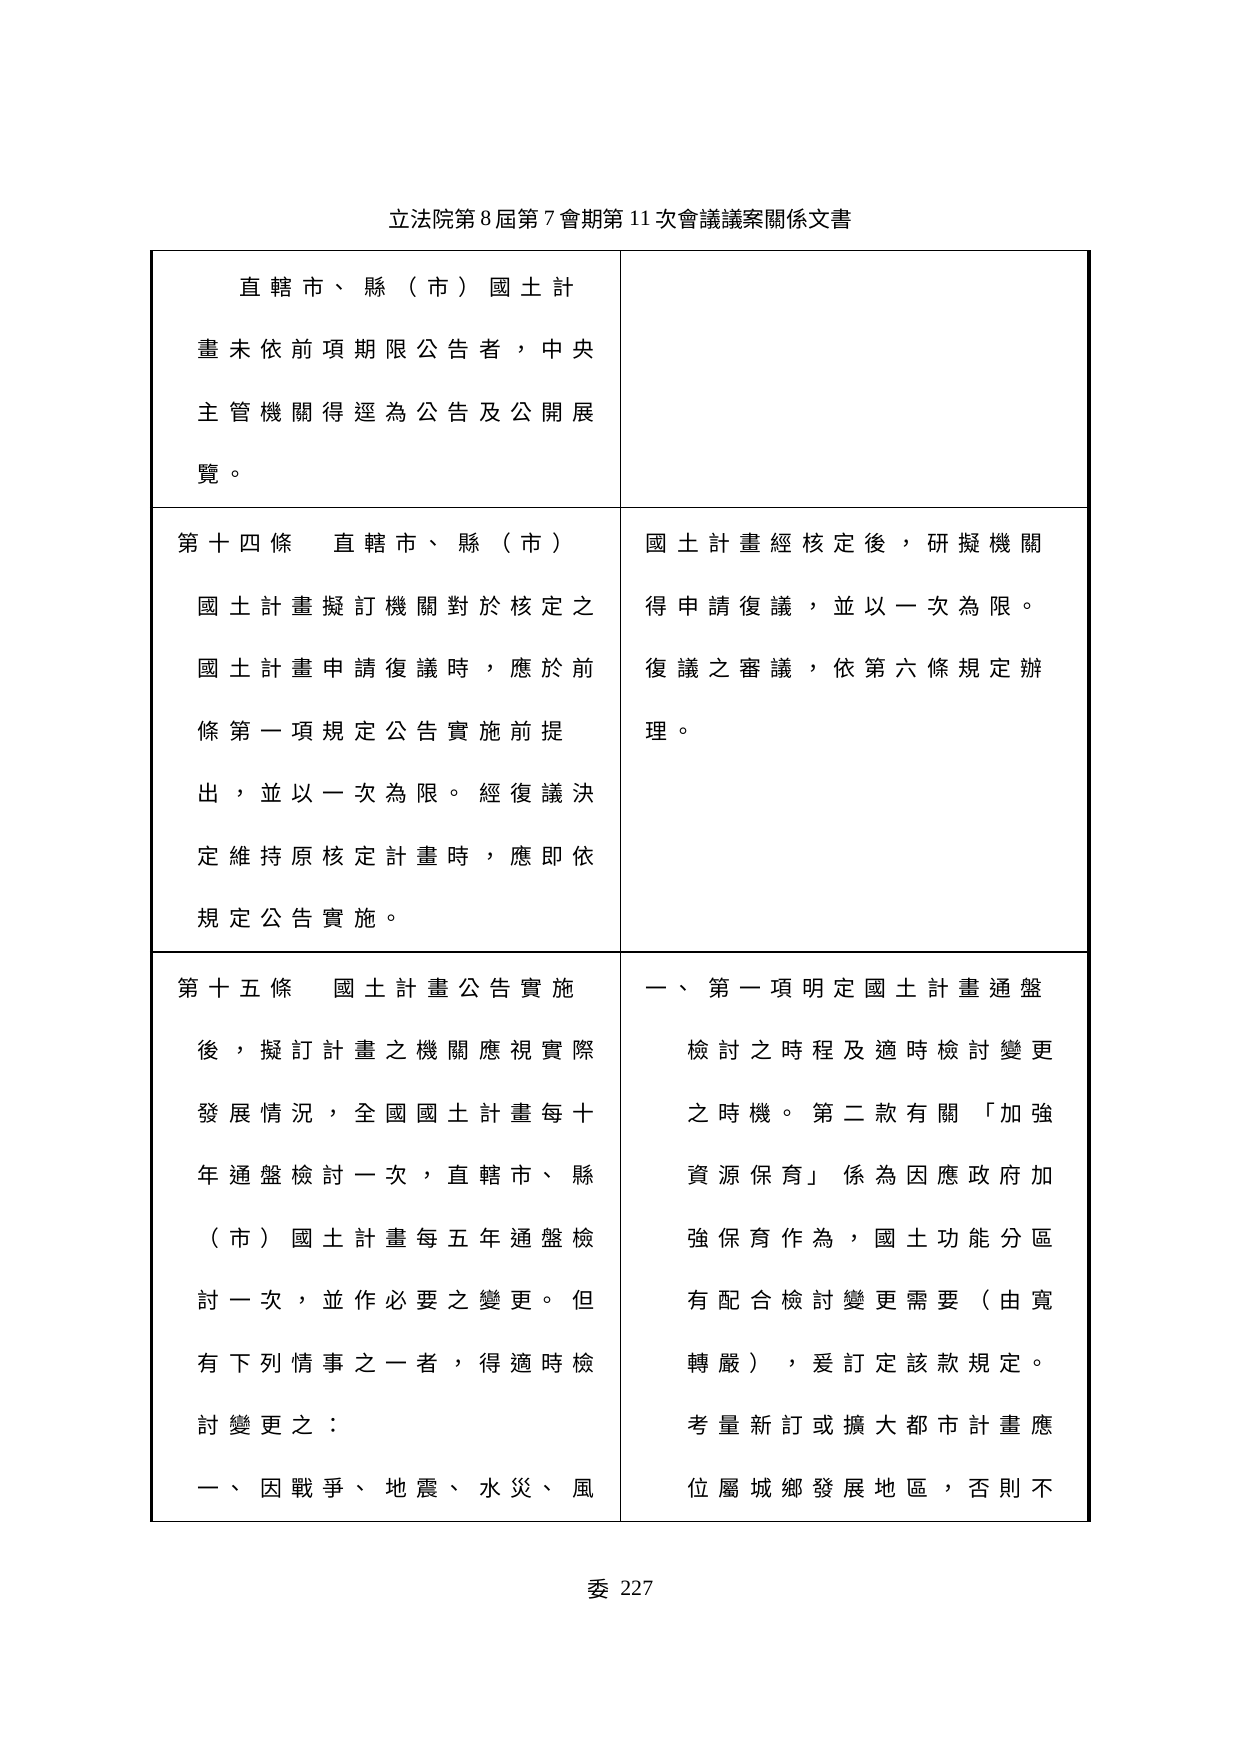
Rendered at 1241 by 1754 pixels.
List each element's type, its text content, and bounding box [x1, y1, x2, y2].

table_cell [621, 251, 1087, 507]
table_cell 第十五條 國土計畫公告實施後，擬訂計畫之機關應視實際發展情況，全國國土計畫每十年通盤檢討一次，直轄市、縣（市）國土計畫每五年通盤檢討一次，並作必要之變更。但有下列情事之一者，得適時檢討變更之： 一、因戰爭、地震、水災、風 [153, 953, 620, 1521]
table_cell 國土計畫經核定後，研擬機關得申請復議，並以一次為限。復議之審議，依第六條規定辦理。 [621, 508, 1087, 951]
table_cell 一、第一項明定國土計畫通盤檢討之時程及適時檢討變更之時機。第二款有關「加強資源保育」係為因應政府加強保育作為，國土功能分區有配合檢討變更需要（由寬轉嚴），爰訂定該款規定。考量新訂或擴大都市計畫應位屬城鄉發展地區，否則不 [621, 953, 1087, 1521]
table_cell 直轄市、縣（市）國土計畫未依前項期限公告者，中央主管機關得逕為公告及公開展覽。 [153, 251, 620, 507]
table_cell 第十四條 直轄市、縣（市）國土計畫擬訂機關對於核定之國土計畫申請復議時，應於前條第一項規定公告實施前提出，並以一次為限。經復議決定維持原核定計畫時，應即依規定公告實施。 [153, 508, 620, 951]
